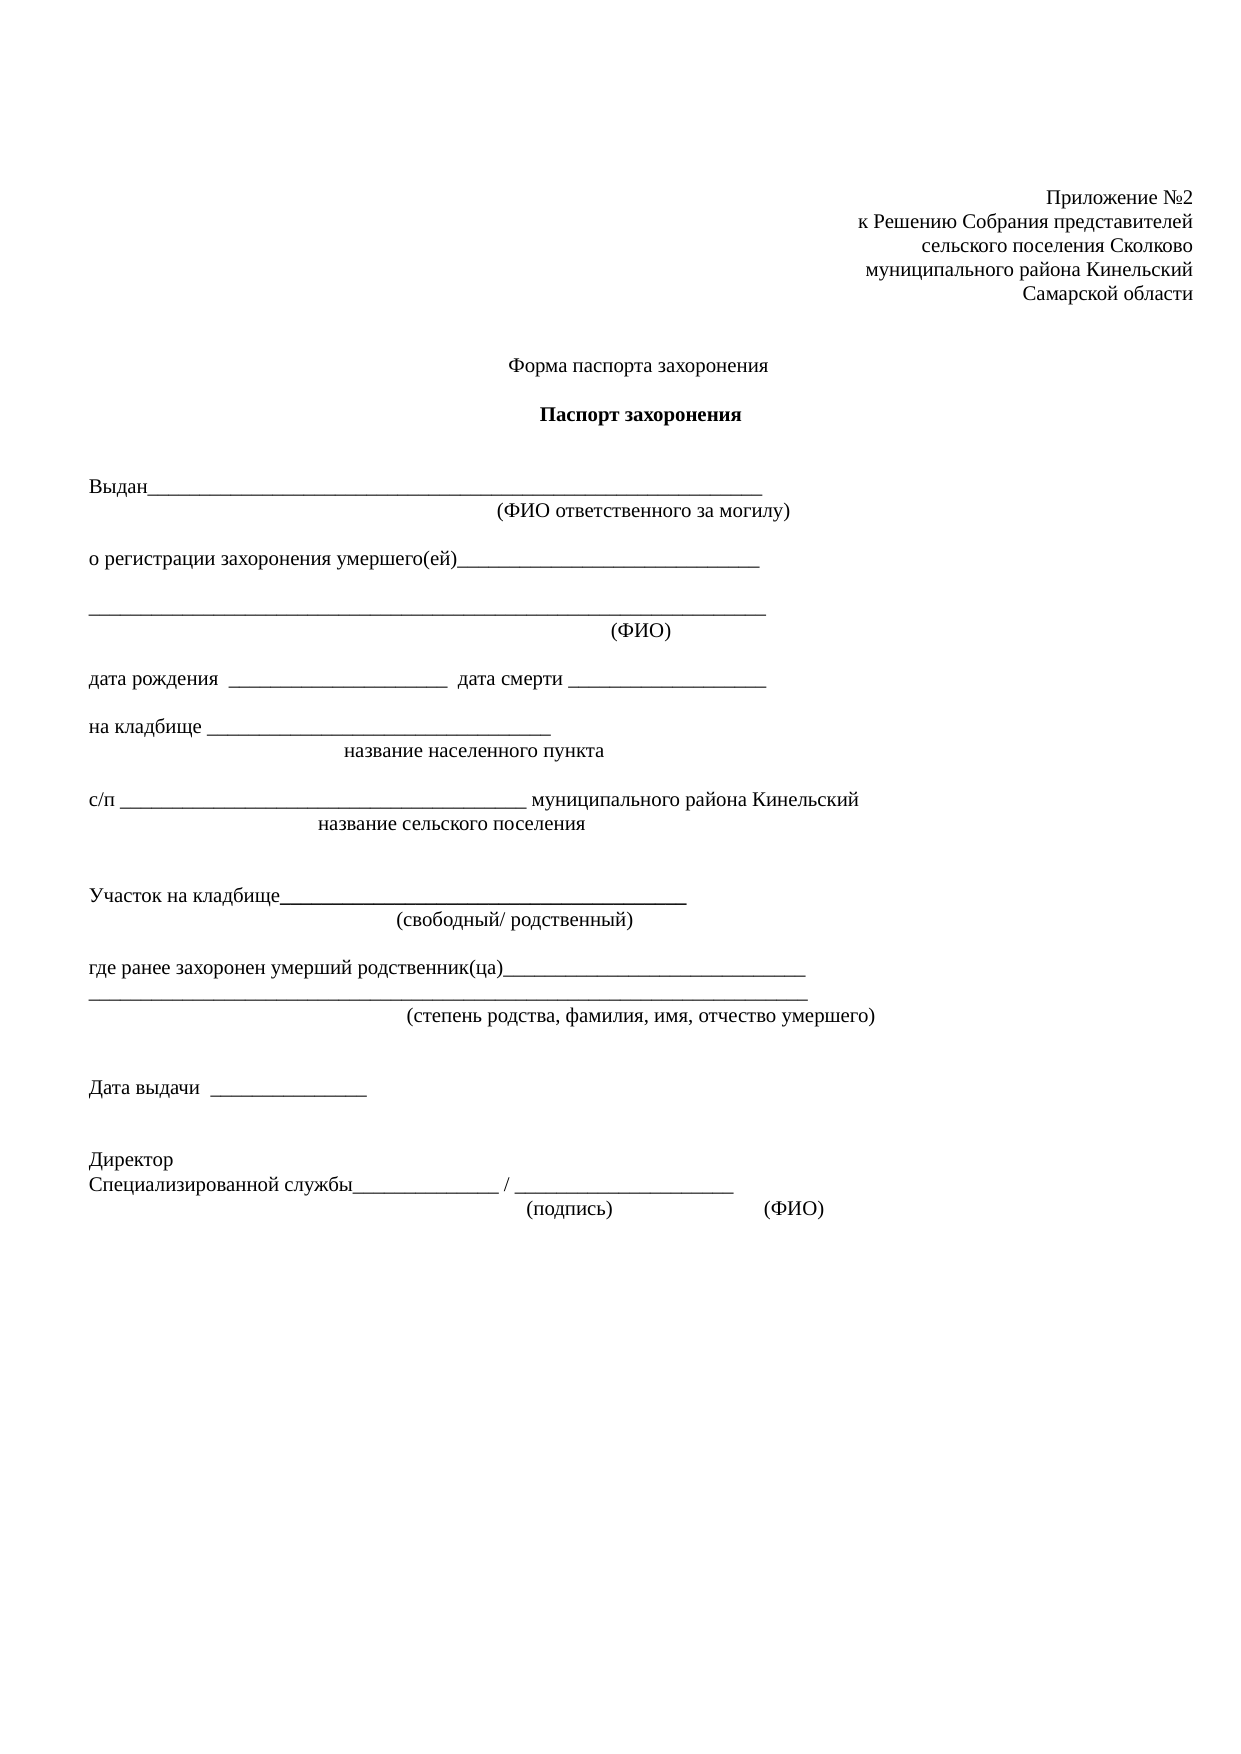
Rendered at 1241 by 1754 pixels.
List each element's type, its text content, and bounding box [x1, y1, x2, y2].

text с/п _______________________________________ муниципального района Кинельский [89, 786, 1193, 811]
text название сельского поселения [89, 811, 1193, 834]
text (ФИО ответственного за могилу) [89, 498, 1193, 522]
text Специализированной службы______________ / _____________________ [89, 1171, 1193, 1196]
text Выдан___________________________________________________________ [89, 474, 1193, 498]
text _________________________________________________________________ [89, 594, 1193, 618]
text Дата выдачи _______________ [89, 1075, 1193, 1099]
text Директор [89, 1147, 1193, 1171]
text (свободный/ родственный) [89, 907, 1193, 931]
text о регистрации захоронения умершего(ей)_____________________________ [89, 546, 1193, 570]
text Приложение №2 [89, 185, 1193, 209]
text название населенного пункта [89, 738, 1193, 762]
text муниципального района Кинельский [89, 257, 1193, 281]
text (подпись) (ФИО) [89, 1196, 1193, 1219]
text к Решению Собрания представителей [89, 209, 1193, 233]
text Участок на кладбище_______________________________________ [89, 883, 1193, 907]
text Форма паспорта захоронения [89, 353, 1193, 377]
text сельского поселения Сколково [89, 233, 1193, 257]
text (ФИО) [89, 618, 1193, 642]
text на кладбище _________________________________ [89, 714, 1193, 738]
text дата рождения _____________________ дата смерти ___________________ [89, 666, 1193, 690]
text Паспорт захоронения [89, 401, 1193, 426]
text (степень родства, фамилия, имя, отчество умершего) [89, 1003, 1193, 1027]
text где ранее захоронен умерший родственник(ца)_____________________________ [89, 955, 1193, 979]
text _____________________________________________________________________ [89, 979, 1193, 1003]
text Самарской области [89, 281, 1193, 305]
